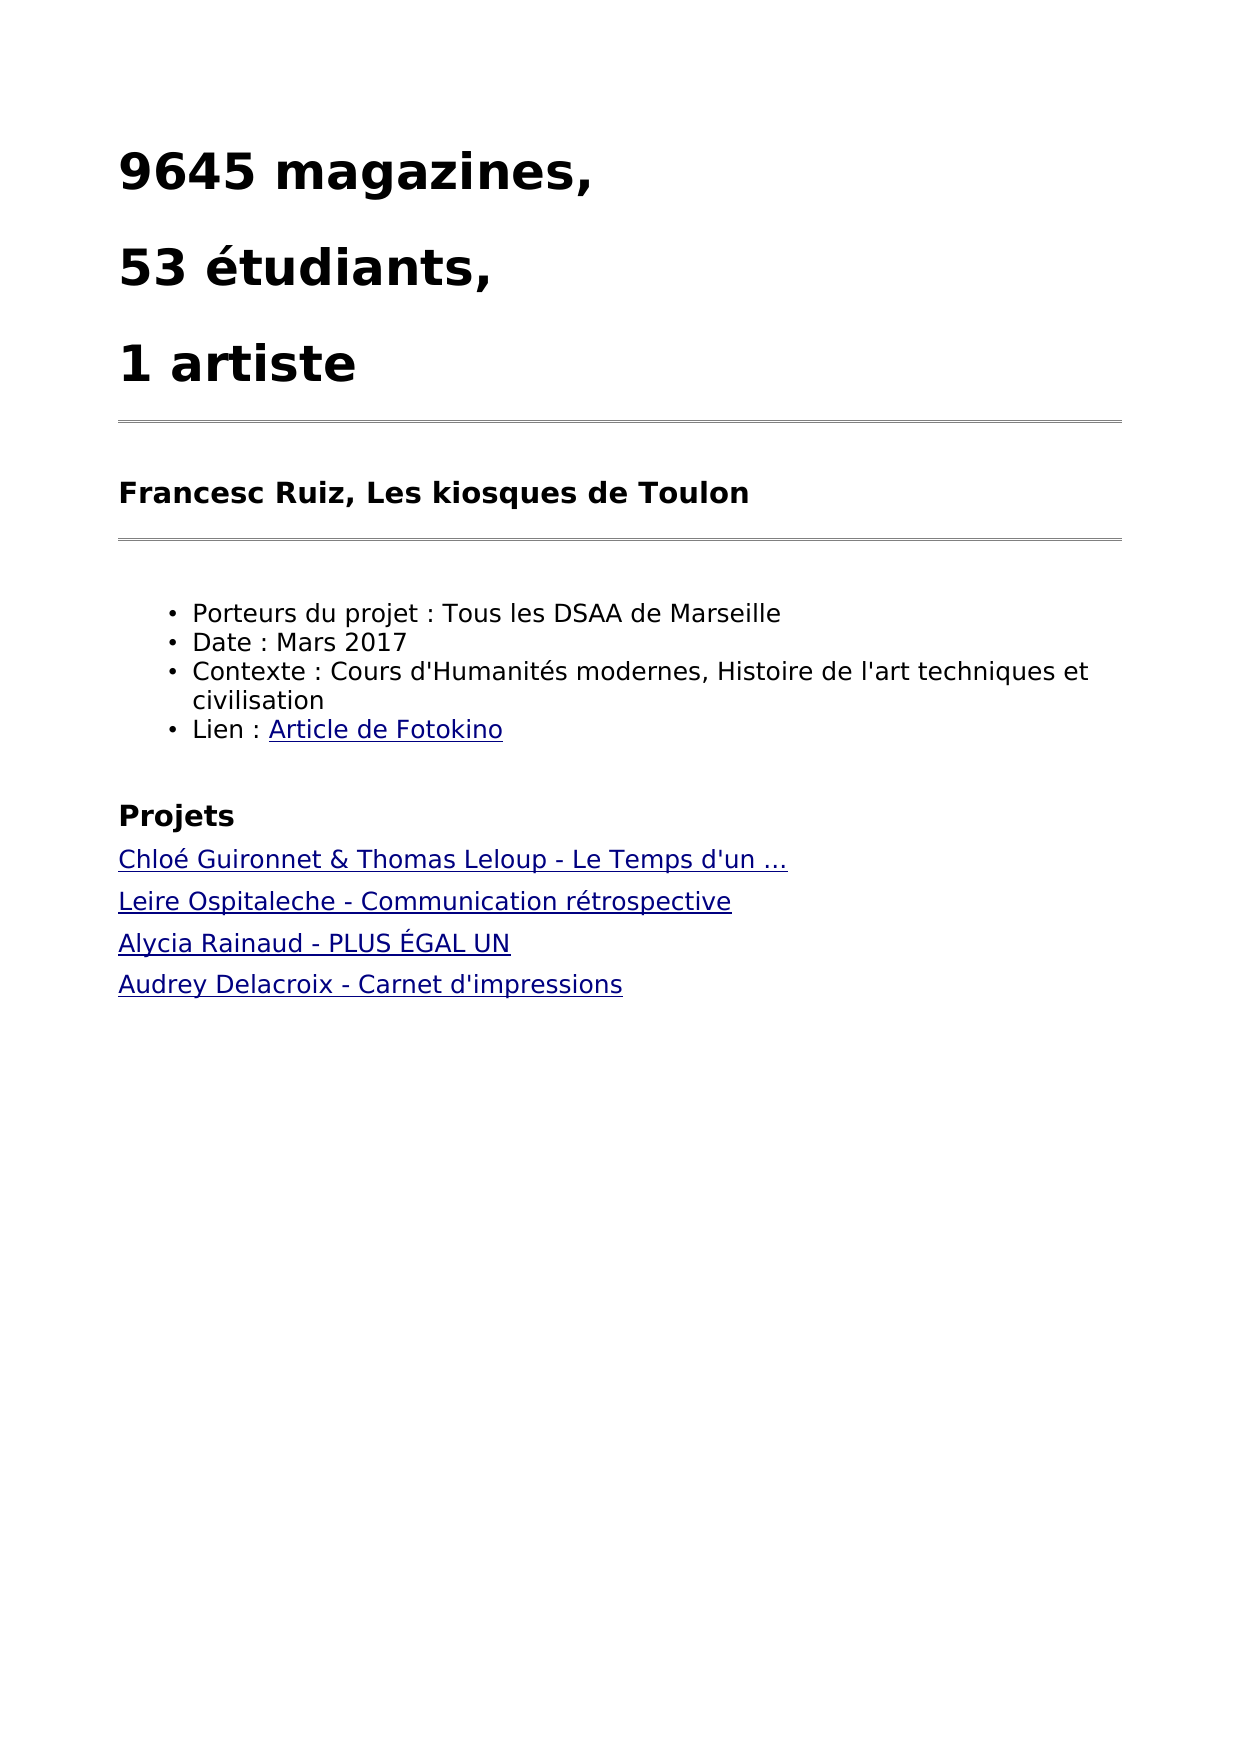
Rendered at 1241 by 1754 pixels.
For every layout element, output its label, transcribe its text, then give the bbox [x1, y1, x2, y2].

list Date : Mars 2017 [177, 628, 1122, 657]
text Leire Ospitaleche - Communication rétrospective [118, 887, 1122, 917]
subtitle Projets [118, 799, 1122, 833]
subtitle 53 étudiants, [118, 239, 1122, 297]
text Alycia Rainaud - PLUS ÉGAL UN [118, 929, 1122, 958]
list Contexte : Cours d'Humanités modernes, Histoire de l'art techniques et civilisation [177, 657, 1122, 716]
text Chloé Guironnet & Thomas Leloup - Le Temps d'un ... [118, 846, 1122, 875]
list Lien : Article de Fotokino [177, 716, 1122, 745]
subtitle 9645 magazines, [118, 143, 1122, 201]
subtitle 1 artiste [118, 334, 1122, 393]
text Audrey Delacroix - Carnet d'impressions [118, 971, 1122, 1000]
subtitle Francesc Ruiz, Les kiosques de Toulon [118, 477, 1122, 511]
list Porteurs du projet : Tous les DSAA de Marseille [177, 599, 1122, 628]
